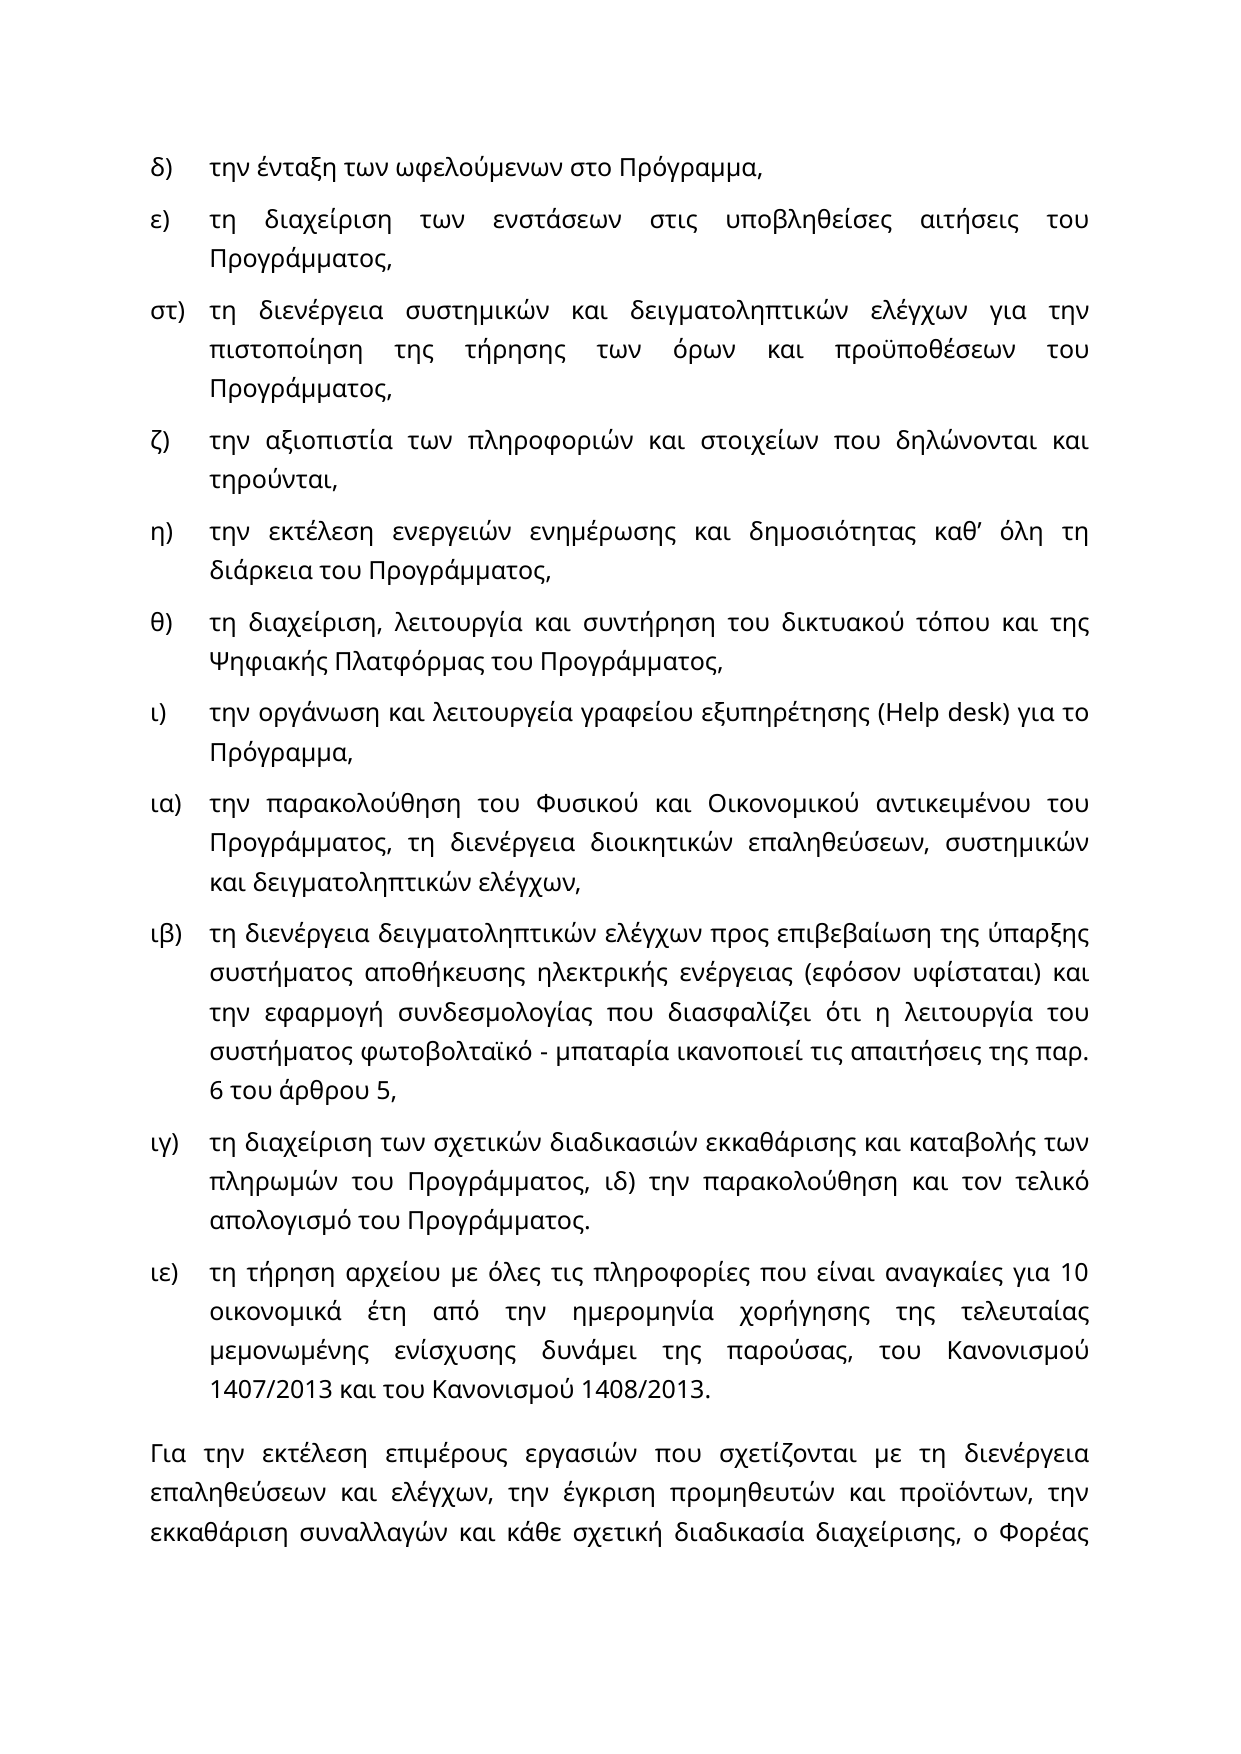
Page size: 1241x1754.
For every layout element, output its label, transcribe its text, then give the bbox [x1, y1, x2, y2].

list ιβ) τη διενέργεια δειγματοληπτικών ελέγχων προς επιβεβαίωση της ύπαρξης συστήματος αποθήκευσης ηλεκτρικής ενέργειας (εφόσον υφίσταται) και την εφαρμογή συνδεσμολογίας που διασφαλίζει ότι η λειτουργία του συστήματος φωτοβολταϊκό - μπαταρία ικανοποιεί τις απαιτήσεις της παρ. 6 του άρθρου 5, [150, 916, 1090, 1107]
list θ) τη διαχείριση, λειτουργία και συντήρηση του δικτυακού τόπου και της Ψηφιακής Πλατφόρμας του Προγράμματος, [150, 604, 1090, 677]
list ια) την παρακολούθηση του Φυσικού και Οικονομικού αντικειμένου του Προγράμματος, τη διενέργεια διοικητικών επαληθεύσεων, συστημικών και δειγματοληπτικών ελέγχων, [150, 786, 1090, 898]
list στ) τη διενέργεια συστημικών και δειγματοληπτικών ελέγχων για την πιστοποίηση της τήρησης των όρων και προϋποθέσεων του Προγράμματος, [150, 292, 1090, 405]
list ε) τη διαχείριση των ενστάσεων στις υποβληθείσες αιτήσεις του Προγράμματος, [150, 202, 1090, 275]
list ιγ) τη διαχείριση των σχετικών διαδικασιών εκκαθάρισης και καταβολής των πληρωμών του Προγράμματος, ιδ) την παρακολούθηση και τον τελικό απολογισμό του Προγράμματος. [150, 1124, 1090, 1237]
list ζ) την αξιοπιστία των πληροφοριών και στοιχείων που δηλώνονται και τηρούνται, [150, 422, 1090, 496]
list ι) την οργάνωση και λειτουργεία γραφείου εξυπηρέτησης (Help desk) για το Πρόγραμμα, [150, 695, 1090, 768]
list η) την εκτέλεση ενεργειών ενημέρωσης και δημοσιότητας καθ’ όλη τη διάρκεια του Προγράμματος, [150, 513, 1090, 587]
text Για την εκτέλεση επιμέρους εργασιών που σχετίζονται με τη διενέργεια επαληθεύσεων και ελέγχων, την έγκριση προμηθευτών και προϊόντων, την εκκαθάριση συναλλαγών και κάθε σχετική διαδικασία διαχείρισης, ο Φορέας [150, 1436, 1090, 1548]
list δ) την ένταξη των ωφελούμενων στο Πρόγραμμα, [150, 150, 1090, 184]
list ιε) τη τήρηση αρχείου με όλες τις πληροφορίες που είναι αναγκαίες για 10 οικονομικά έτη από την ημερομηνία χορήγησης της τελευταίας μεμονωμένης ενίσχυσης δυνάμει της παρούσας, του Κανονισμού 1407/2013 και του Κανονισμού 1408/2013. [150, 1254, 1090, 1406]
